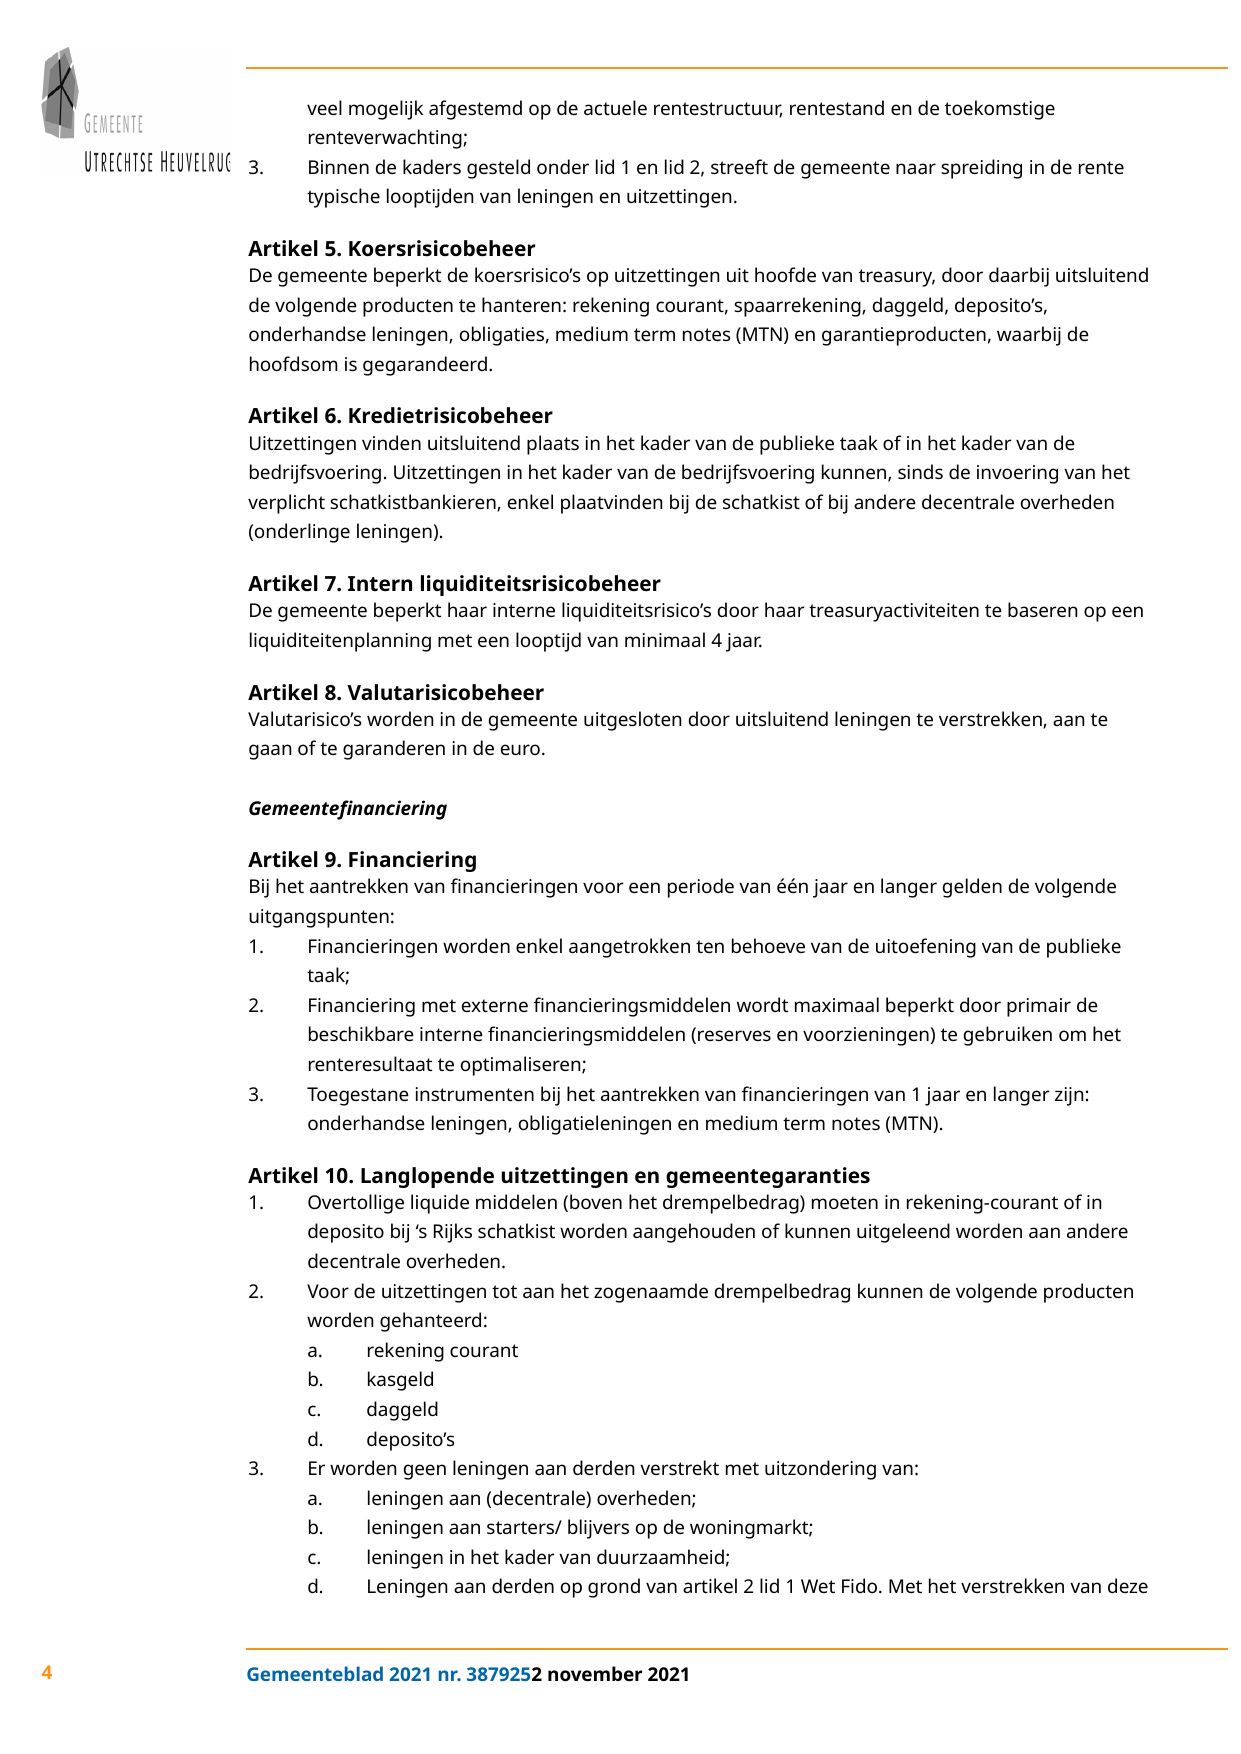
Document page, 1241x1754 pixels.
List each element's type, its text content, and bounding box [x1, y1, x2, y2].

list Leningen aan derden op grond van artikel 2 lid 1 Wet Fido. Met het verstrekken van deze [307, 1574, 1152, 1599]
list deposito’s [307, 1426, 1152, 1452]
list daggeld [307, 1396, 1152, 1422]
list Er worden geen leningen aan derden verstrekt met uitzondering van: [248, 1455, 1152, 1481]
list rekening courant [307, 1337, 1152, 1363]
list leningen aan starters/ blijvers op de woningmarkt; [307, 1514, 1152, 1540]
list kasgeld [307, 1367, 1152, 1392]
text Artikel 5. Koersrisicobeheer [248, 234, 1152, 262]
text Gemeentefinanciering [248, 795, 1152, 821]
text Artikel 9. Financiering [248, 845, 1152, 874]
list leningen in het kader van duurzaamheid; [307, 1544, 1152, 1570]
text Artikel 7. Intern liquiditeitsrisicobeheer [248, 569, 1152, 598]
picture [41, 47, 231, 172]
list Financiering met externe financieringsmiddelen wordt maximaal beperkt door primair de beschikbare interne financieringsmiddelen (reserves en voorzieningen) te gebruiken om het renteresultaat te optimaliseren; [248, 992, 1152, 1077]
text De gemeente beperkt de koersrisico’s op uitzettingen uit hoofde van treasury, door daarbij uitsluitend de volgende producten te hanteren: rekening courant, spaarrekening, daggeld, deposito’s, onderhandse leningen, obligaties, medium term notes (MTN) en garantieproducten, waarbij de hoofdsom is gegarandeerd. [248, 262, 1152, 377]
text Valutarisico’s worden in de gemeente uitgesloten door uitsluitend leningen te verstrekken, aan te gaan of te garanderen in de euro. [248, 706, 1152, 761]
list leningen aan (decentrale) overheden; [307, 1485, 1152, 1511]
list Voor de uitzettingen tot aan het zogenaamde drempelbedrag kunnen de volgende producten worden gehanteerd: [248, 1278, 1152, 1333]
text Uitzettingen vinden uitsluitend plaats in het kader van de publieke taak of in het kader van de bedrijfsvoering. Uitzettingen in het kader van de bedrijfsvoering kunnen, sinds de invoering van het verplicht schatkistbankieren, enkel plaatvinden bij de schatkist of bij andere decentrale overheden (onderlinge leningen). [248, 430, 1152, 544]
list Toegestane instrumenten bij het aantrekken van financieringen van 1 jaar en langer zijn: onderhandse leningen, obligatieleningen en medium term notes (MTN). [248, 1081, 1152, 1136]
list Financieringen worden enkel aangetrokken ten behoeve van de uitoefening van de publieke taak; [248, 933, 1152, 988]
text Artikel 6. Kredietrisicobeheer [248, 402, 1152, 430]
text Bij het aantrekken van financieringen voor een periode van één jaar en langer gelden de volgende uitgangspunten: [248, 874, 1152, 929]
list Binnen de kaders gesteld onder lid 1 en lid 2, streeft de gemeente naar spreiding in de rente typische looptijden van leningen en uitzettingen. [248, 154, 1152, 209]
text De gemeente beperkt haar interne liquiditeitsrisico’s door haar treasuryactiviteiten te baseren op een liquiditeitenplanning met een looptijd van minimaal 4 jaar. [248, 598, 1152, 653]
list veel mogelijk afgestemd op de actuele rentestructuur, rentestand en de toekomstige renteverwachting; [248, 95, 1152, 150]
text Artikel 10. Langlopende uitzettingen en gemeentegaranties [248, 1161, 1152, 1189]
list Overtollige liquide middelen (boven het drempelbedrag) moeten in rekening-courant of in deposito bij ‘s Rijks schatkist worden aangehouden of kunnen uitgeleend worden aan andere decentrale overheden. [248, 1189, 1152, 1274]
text Artikel 8. Valutarisicobeheer [248, 678, 1152, 706]
